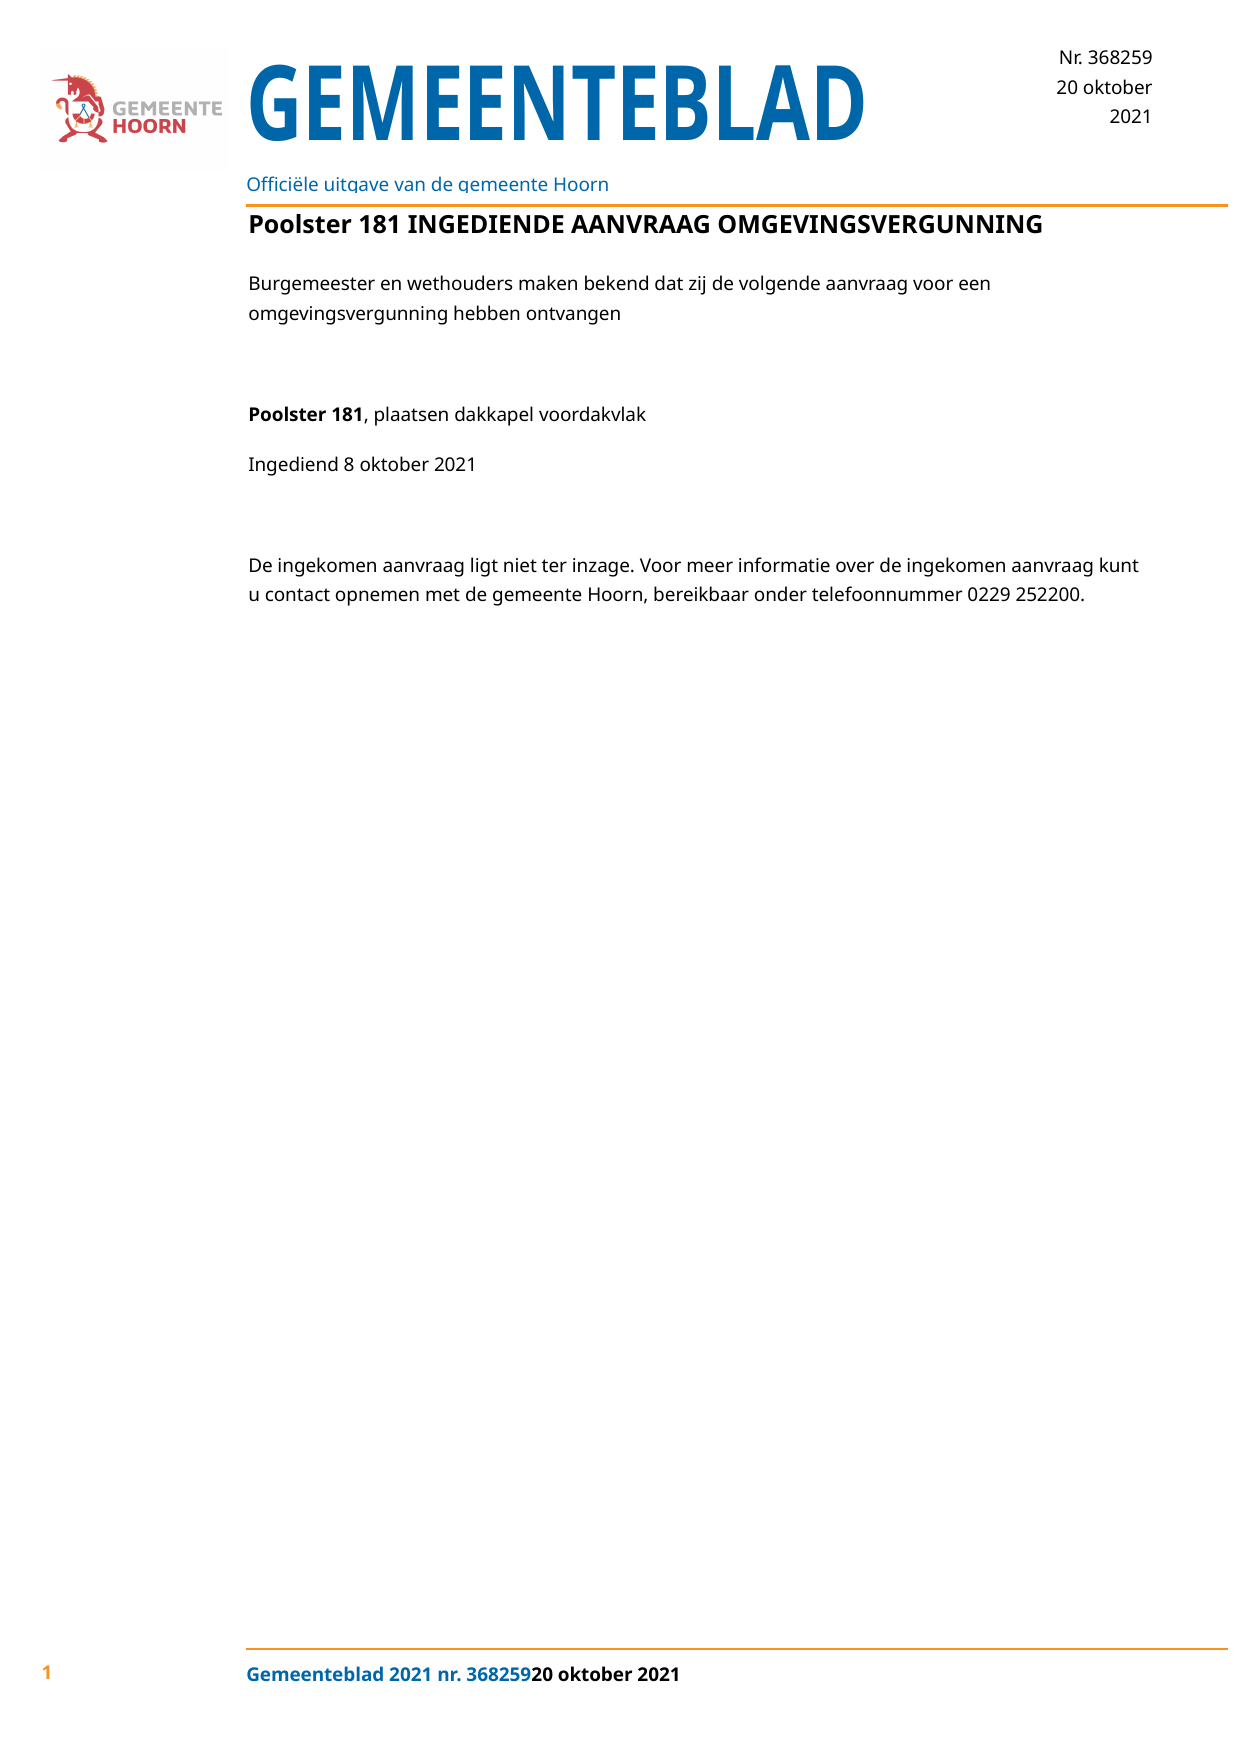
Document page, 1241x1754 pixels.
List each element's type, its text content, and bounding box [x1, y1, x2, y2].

text Poolster 181, plaatsen dakkapel voordakvlak [248, 401, 1152, 426]
text Burgemeester en wethouders maken bekend dat zij de volgende aanvraag voor een omgevingsvergunning hebben ontvangen [248, 270, 1152, 326]
text Poolster 181 INGEDIENDE AANVRAAG OMGEVINGSVERGUNNING [248, 207, 1152, 241]
text Ingediend 8 oktober 2021 [248, 451, 1152, 477]
picture [41, 47, 231, 172]
text De ingekomen aanvraag ligt niet ter inzage. Voor meer informatie over de ingekomen aanvraag kunt u contact opnemen met de gemeente Hoorn, bereikbaar onder telefoonnummer 0229 252200. [248, 552, 1152, 607]
